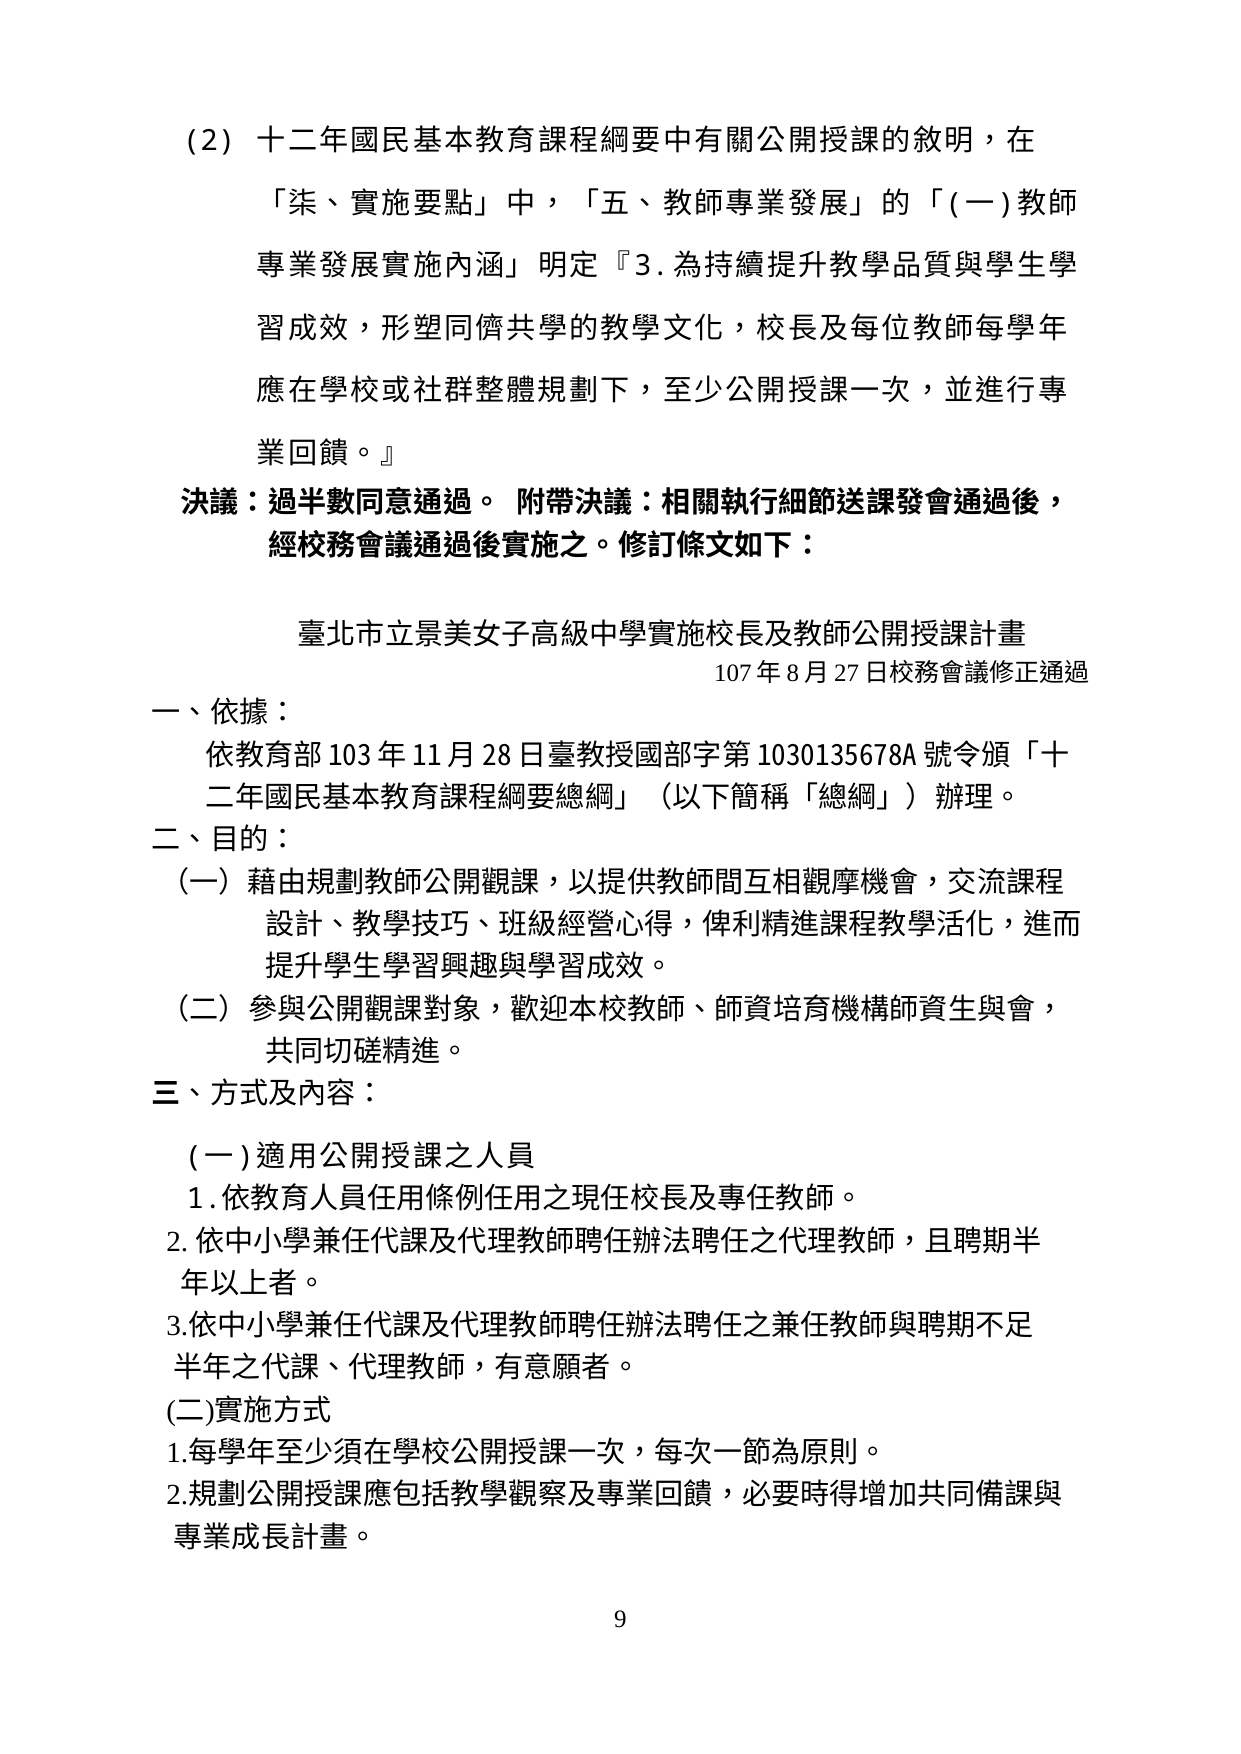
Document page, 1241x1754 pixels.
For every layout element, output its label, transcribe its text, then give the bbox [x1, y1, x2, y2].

text 3.依中小學兼任代課及代理教師聘任辦法聘任之兼任教師與聘期不足 [151, 1302, 1089, 1344]
text 二、目的： [151, 816, 1089, 858]
text 2.規劃公開授課應包括教學觀察及專業回饋，必要時得增加共同備課與 [151, 1471, 1089, 1513]
list 十二年國民基本教育課程綱要中有關公開授課的敘明，在「柒、實施要點」中，「五、教師專業發展」的「(一)教師專業發展實施內涵」明定『3.為持續提升教學品質與學生學習成效，形塑同儕共學的教學文化，校長及每位教師每學年應在學校或社群整體規劃下，至少公開授課一次，並進行專業回饋。』 [176, 96, 1089, 471]
text 共同切磋精進。 [160, 1028, 1089, 1070]
text 依教育部103年11月28日臺教授國部字第1030135678A號令頒「十 [176, 731, 1089, 774]
text 提升學生學習興趣與學習成效。 [160, 943, 1089, 985]
text 1.依教育人員任用條例任用之現任校長及專任教師。 [151, 1175, 1089, 1217]
text 臺北市立景美女子高級中學實施校長及教師公開授課計畫 [235, 611, 1089, 653]
text (一)適用公開授課之人員 [176, 1112, 1089, 1175]
text 1.每學年至少須在學校公開授課一次，每次一節為原則。 [151, 1429, 1089, 1471]
text 三、方式及內容： [151, 1070, 1089, 1112]
text (二)實施方式 [151, 1386, 1089, 1429]
text 半年之代課、代理教師，有意願者。 [151, 1344, 1089, 1386]
text （一）藉由規劃教師公開觀課，以提供教師間互相觀摩機會，交流課程 [160, 858, 1089, 901]
text 專業成長計畫。 [151, 1513, 1089, 1556]
text 年以上者。 [151, 1259, 1089, 1302]
text 2. 依中小學兼任代課及代理教師聘任辦法聘任之代理教師，且聘期半 [151, 1217, 1089, 1259]
text （二）參與公開觀課對象，歡迎本校教師、師資培育機構師資生與會， [160, 985, 1089, 1028]
text 決議：過半數同意通過。 附帶決議：相關執行細節送課發會通過後，經校務會議通過後實施之。修訂條文如下： [180, 479, 1089, 563]
text 二年國民基本教育課程綱要總綱」（以下簡稱「總綱」）辦理。 [176, 774, 1089, 816]
text 107年8月27日校務會議修正通過 [176, 653, 1089, 689]
text 設計、教學技巧、班級經營心得，俾利精進課程教學活化，進而 [160, 901, 1089, 943]
text 一、依據： [151, 689, 1089, 731]
